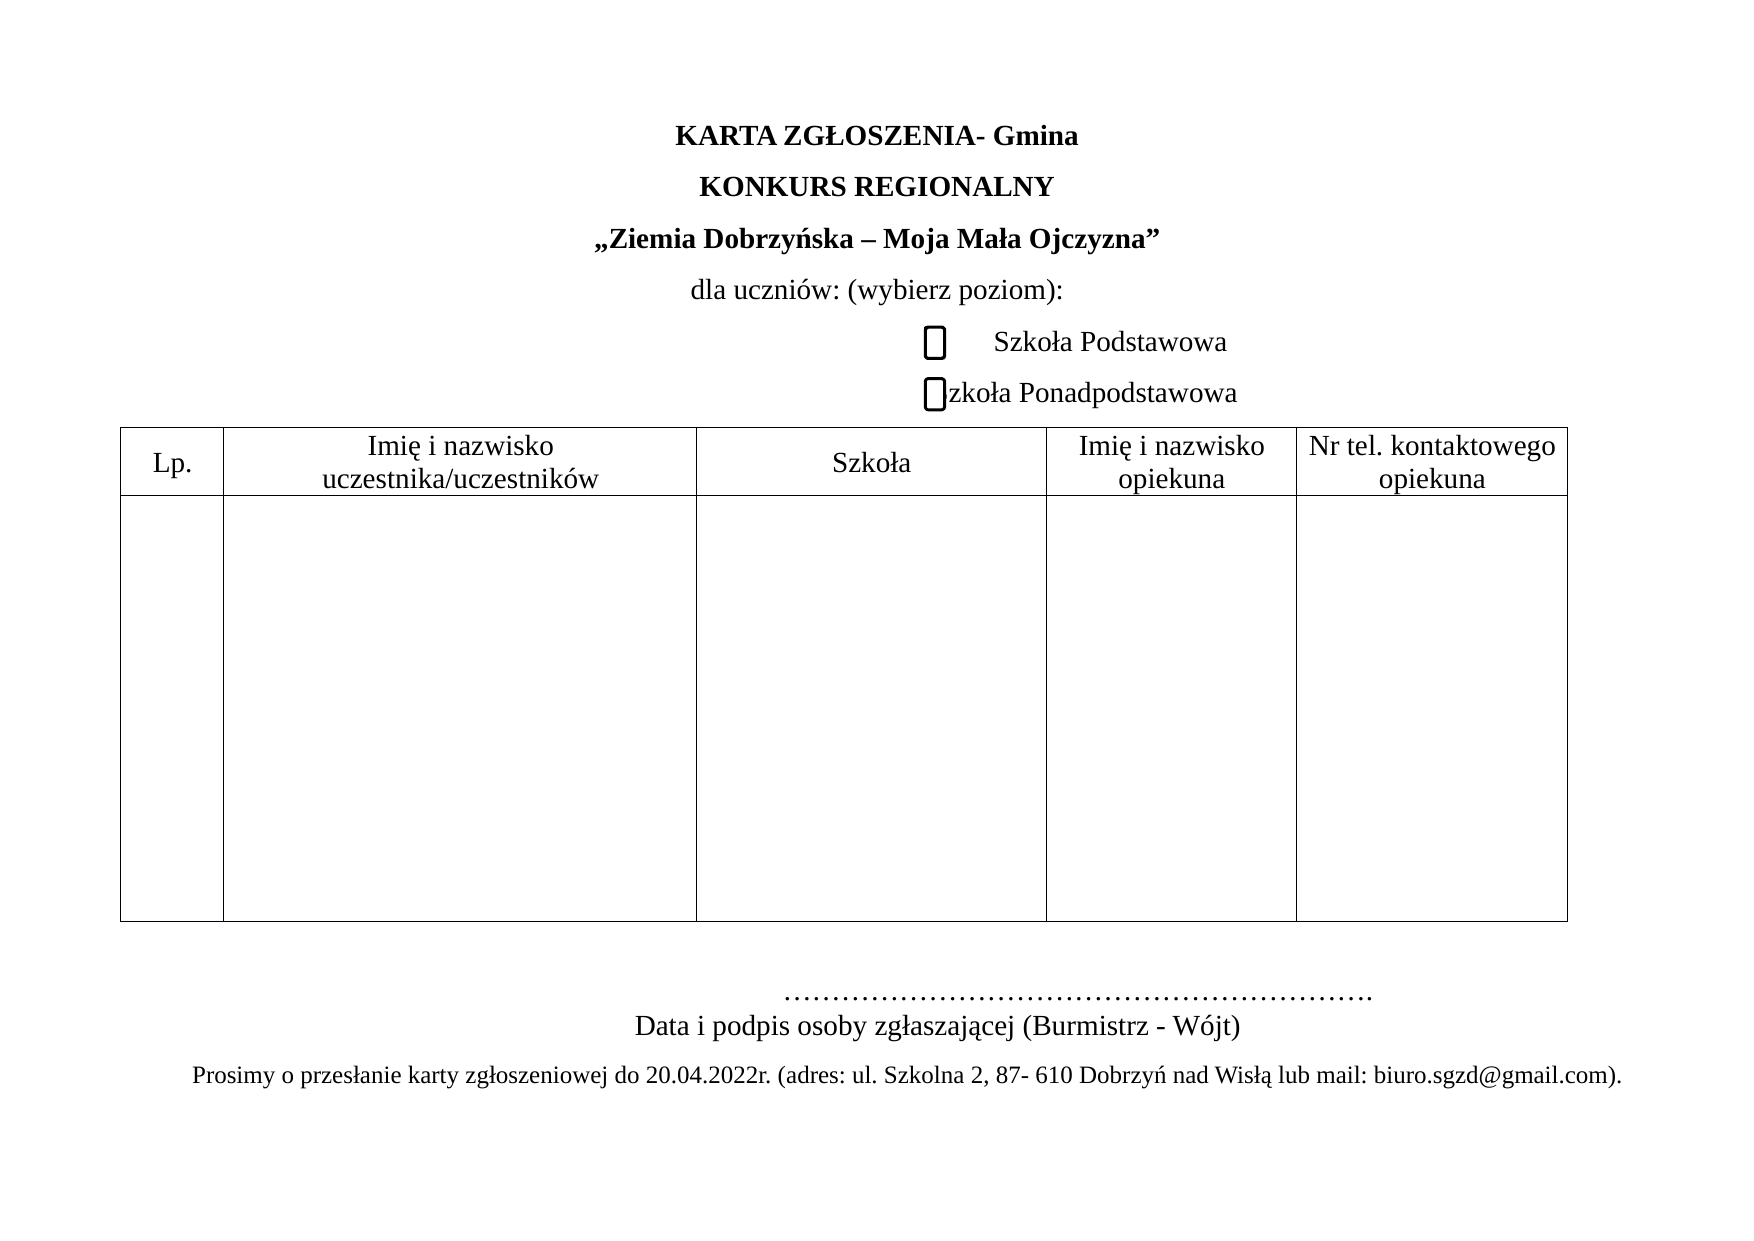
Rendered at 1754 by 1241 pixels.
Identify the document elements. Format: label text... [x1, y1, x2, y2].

table_cell [1047, 496, 1296, 921]
table_cell [697, 496, 1046, 921]
table_header Nr tel. kontaktowego opiekuna [1297, 428, 1567, 495]
text KONKURS REGIONALNY [118, 169, 1636, 203]
text Szkoła Ponadpodstawowa [118, 375, 1636, 409]
table_header Lp. [121, 428, 223, 495]
table_cell [1297, 496, 1567, 921]
text dla uczniów: (wybierz poziom): [118, 272, 1636, 306]
table_header Szkoła [697, 428, 1046, 495]
table_header Imię i nazwisko uczestnika/uczestników [224, 428, 696, 495]
text ……………………………………………………. Data i podpis osoby zgłaszającej (Burmistrz - Wójt) [487, 973, 1636, 1042]
text Prosimy o przesłanie karty zgłoszeniowej do 20.04.2022r. (adres: ul. Szkolna 2, 87- 610 Dobrzyń nad Wisłą lub mail: biuro.sgzd@gmail.com). [118, 1060, 1636, 1088]
text Szkoła Podstawowa [118, 324, 1636, 357]
table_header Imię i nazwisko opiekuna [1047, 428, 1296, 495]
text „Ziemia Dobrzyńska – Moja Mała Ojczyzna” [118, 221, 1636, 254]
table_cell [121, 496, 223, 921]
text KARTA ZGŁOSZENIA- Gmina [118, 118, 1636, 152]
table_cell [224, 496, 696, 921]
